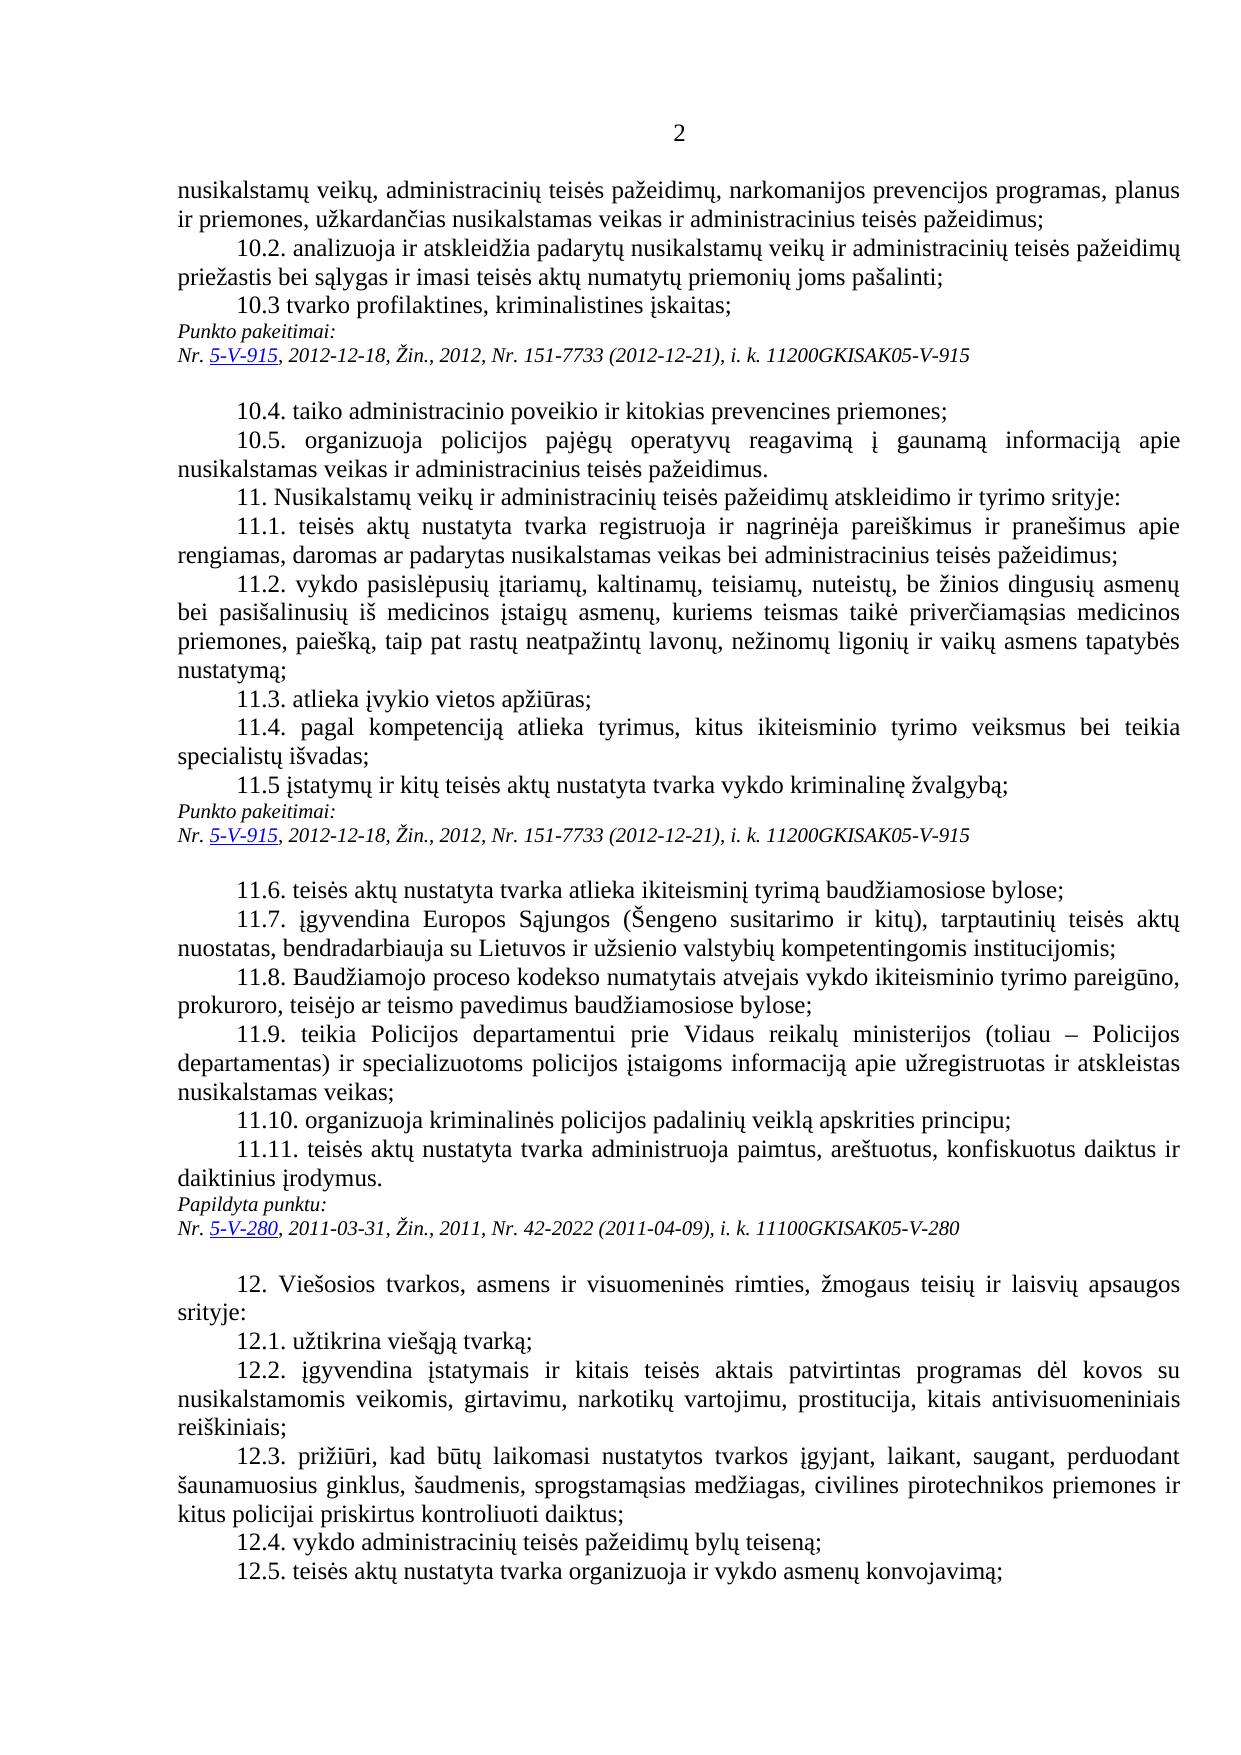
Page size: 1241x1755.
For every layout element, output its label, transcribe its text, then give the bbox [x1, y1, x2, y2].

text 12.1. užtikrina viešąją tvarką; [177, 1326, 1181, 1355]
text Punkto pakeitimai: [177, 319, 1181, 343]
text 10.2. analizuoja ir atskleidžia padarytų nusikalstamų veikų ir administracinių teisės pažeidimų priežastis bei sąlygas ir imasi teisės aktų numatytų priemonių joms pašalinti; [177, 233, 1181, 291]
text Nr. 5-V-915, 2012-12-18, Žin., 2012, Nr. 151-7733 (2012-12-21), i. k. 11200GKISAK05-V-915 [177, 823, 1181, 847]
text Nr. 5-V-280, 2011-03-31, Žin., 2011, Nr. 42-2022 (2011-04-09), i. k. 11100GKISAK05-V-280 [177, 1216, 1181, 1240]
text 11.6. teisės aktų nustatyta tvarka atlieka ikiteisminį tyrimą baudžiamosiose bylose; [177, 876, 1181, 904]
text 11.10. organizuoja kriminalinės policijos padalinių veiklą apskrities principu; [177, 1106, 1181, 1134]
text nusikalstamų veikų, administracinių teisės pažeidimų, narkomanijos prevencijos programas, planus ir priemones, užkardančias nusikalstamas veikas ir administracinius teisės pažeidimus; [177, 176, 1181, 233]
text 11.3. atlieka įvykio vietos apžiūras; [177, 684, 1181, 712]
text 11.4. pagal kompetenciją atlieka tyrimus, kitus ikiteisminio tyrimo veiksmus bei teikia specialistų išvadas; [177, 712, 1181, 770]
text 11.1. teisės aktų nustatyta tvarka registruoja ir nagrinėja pareiškimus ir pranešimus apie rengiamas, daromas ar padarytas nusikalstamas veikas bei administracinius teisės pažeidimus; [177, 511, 1181, 569]
text 11. Nusikalstamų veikų ir administracinių teisės pažeidimų atskleidimo ir tyrimo srityje: [177, 482, 1181, 511]
text 10.3 tvarko profilaktines, kriminalistines įskaitas; [177, 291, 1181, 319]
text 11.9. teikia Policijos departamentui prie Vidaus reikalų ministerijos (toliau – Policijos departamentas) ir specializuotoms policijos įstaigoms informaciją apie užregistruotas ir atskleistas nusikalstamas veikas; [177, 1019, 1181, 1106]
text Papildyta punktu: [177, 1192, 1181, 1216]
text 12.3. prižiūri, kad būtų laikomasi nustatytos tvarkos įgyjant, laikant, saugant, perduodant šaunamuosius ginklus, šaudmenis, sprogstamąsias medžiagas, civilines pirotechnikos priemones ir kitus policijai priskirtus kontroliuoti daiktus; [177, 1441, 1181, 1527]
text 12.2. įgyvendina įstatymais ir kitais teisės aktais patvirtintas programas dėl kovos su nusikalstamomis veikomis, girtavimu, narkotikų vartojimu, prostitucija, kitais antivisuomeniniais reiškiniais; [177, 1355, 1181, 1441]
text Punkto pakeitimai: [177, 799, 1181, 823]
text Nr. 5-V-915, 2012-12-18, Žin., 2012, Nr. 151-7733 (2012-12-21), i. k. 11200GKISAK05-V-915 [177, 343, 1181, 367]
text 11.2. vykdo pasislėpusių įtariamų, kaltinamų, teisiamų, nuteistų, be žinios dingusių asmenų bei pasišalinusių iš medicinos įstaigų asmenų, kuriems teismas taikė priverčiamąsias medicinos priemones, paiešką, taip pat rastų neatpažintų lavonų, nežinomų ligonių ir vaikų asmens tapatybės nustatymą; [177, 569, 1181, 684]
text 12. Viešosios tvarkos, asmens ir visuomeninės rimties, žmogaus teisių ir laisvių apsaugos srityje: [177, 1269, 1181, 1326]
text 11.8. Baudžiamojo proceso kodekso numatytais atvejais vykdo ikiteisminio tyrimo pareigūno, prokuroro, teisėjo ar teismo pavedimus baudžiamosiose bylose; [177, 962, 1181, 1019]
text 12.5. teisės aktų nustatyta tvarka organizuoja ir vykdo asmenų konvojavimą; [177, 1556, 1181, 1585]
text 11.5 įstatymų ir kitų teisės aktų nustatyta tvarka vykdo kriminalinę žvalgybą; [177, 770, 1181, 799]
text 10.4. taiko administracinio poveikio ir kitokias prevencines priemones; [177, 396, 1181, 425]
text 11.11. teisės aktų nustatyta tvarka administruoja paimtus, areštuotus, konfiskuotus daiktus ir daiktinius įrodymus. [177, 1134, 1181, 1192]
text 11.7. įgyvendina Europos Sąjungos (Šengeno susitarimo ir kitų), tarptautinių teisės aktų nuostatas, bendradarbiauja su Lietuvos ir užsienio valstybių kompetentingomis institucijomis; [177, 904, 1181, 962]
text 10.5. organizuoja policijos pajėgų operatyvų reagavimą į gaunamą informaciją apie nusikalstamas veikas ir administracinius teisės pažeidimus. [177, 425, 1181, 482]
text 12.4. vykdo administracinių teisės pažeidimų bylų teiseną; [177, 1527, 1181, 1556]
